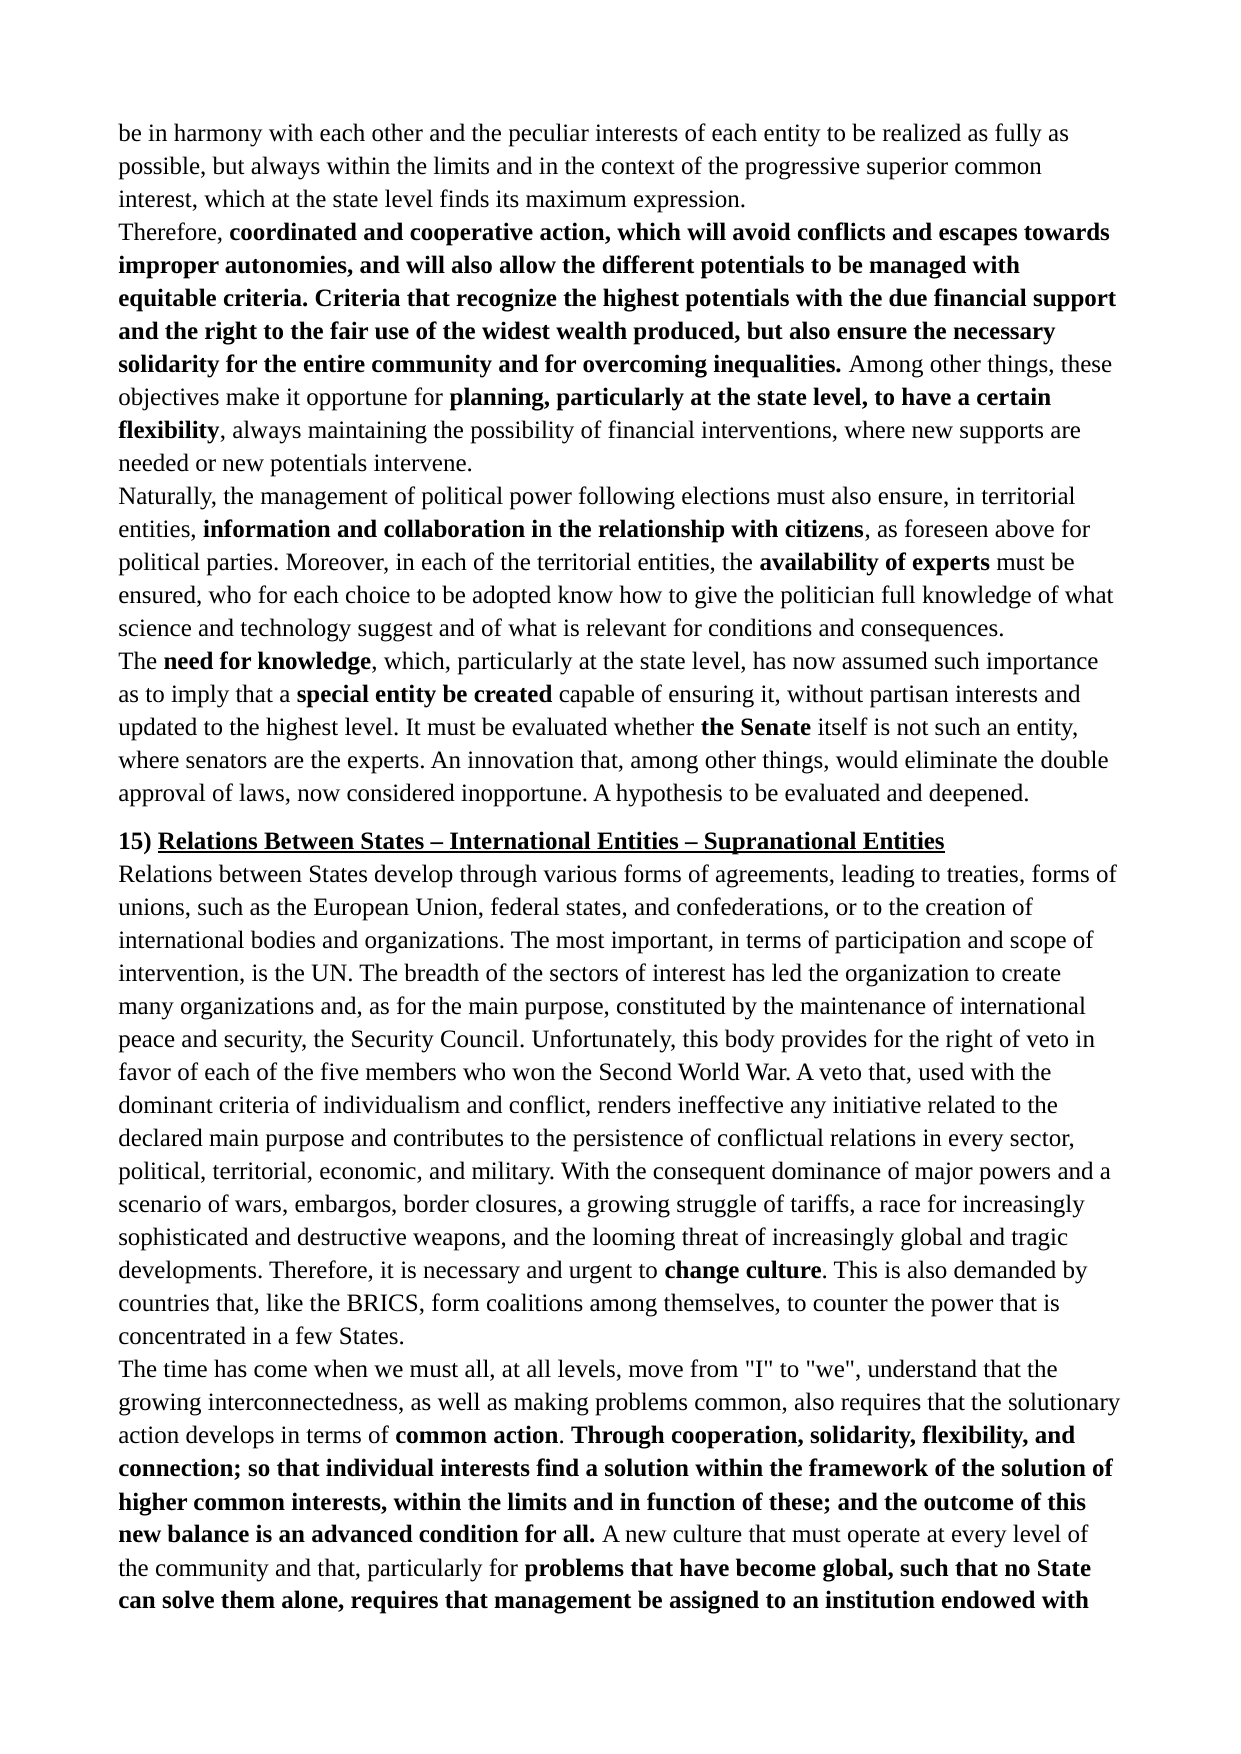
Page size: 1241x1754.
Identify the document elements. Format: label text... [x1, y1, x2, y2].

text be in harmony with each other and the peculiar interests of each entity to be realized as fully as possible, but always within the limits and in the context of the progressive superior common interest, which at the state level finds its maximum expression. Therefore, coordinated and cooperative action, which will avoid conflicts and escapes towards improper autonomies, and will also allow the different potentials to be managed with equitable criteria. Criteria that recognize the highest potentials with the due financial support and the right to the fair use of the widest wealth produced, but also ensure the necessary solidarity for the entire community and for overcoming inequalities. Among other things, these objectives make it opportune for planning, particularly at the state level, to have a certain flexibility, always maintaining the possibility of financial interventions, where new supports are needed or new potentials intervene. Naturally, the management of political power following elections must also ensure, in territorial entities, information and collaboration in the relationship with citizens, as foreseen above for political parties. Moreover, in each of the territorial entities, the availability of experts must be ensured, who for each choice to be adopted know how to give the politician full knowledge of what science and technology suggest and of what is relevant for conditions and consequences. The need for knowledge, which, particularly at the state level, has now assumed such importance as to imply that a special entity be created capable of ensuring it, without partisan interests and updated to the highest level. It must be evaluated whether the Senate itself is not such an entity, where senators are the experts. An innovation that, among other things, would eliminate the double approval of laws, now considered inopportune. A hypothesis to be evaluated and deepened. [118, 118, 1122, 807]
text 15) Relations Between States – International Entities – Supranational Entities Relations between States develop through various forms of agreements, leading to treaties, forms of unions, such as the European Union, federal states, and confederations, or to the creation of international bodies and organizations. The most important, in terms of participation and scope of intervention, is the UN. The breadth of the sectors of interest has led the organization to create many organizations and, as for the main purpose, constituted by the maintenance of international peace and security, the Security Council. Unfortunately, this body provides for the right of veto in favor of each of the five members who won the Second World War. A veto that, used with the dominant criteria of individualism and conflict, renders ineffective any initiative related to the declared main purpose and contributes to the persistence of conflictual relations in every sector, political, territorial, economic, and military. With the consequent dominance of major powers and a scenario of wars, embargos, border closures, a growing struggle of tariffs, a race for increasingly sophisticated and destructive weapons, and the looming threat of increasingly global and tragic developments. Therefore, it is necessary and urgent to change culture. This is also demanded by countries that, like the BRICS, form coalitions among themselves, to counter the power that is concentrated in a few States. The time has come when we must all, at all levels, move from "I" to "we", understand that the growing interconnectedness, as well as making problems common, also requires that the solutionary action develops in terms of common action. Through cooperation, solidarity, flexibility, and connection; so that individual interests find a solution within the framework of the solution of higher common interests, within the limits and in function of these; and the outcome of this new balance is an advanced condition for all. A new culture that must operate at every level of the community and that, particularly for problems that have become global, such that no State can solve them alone, requires that management be assigned to an institution endowed with [118, 826, 1122, 1614]
